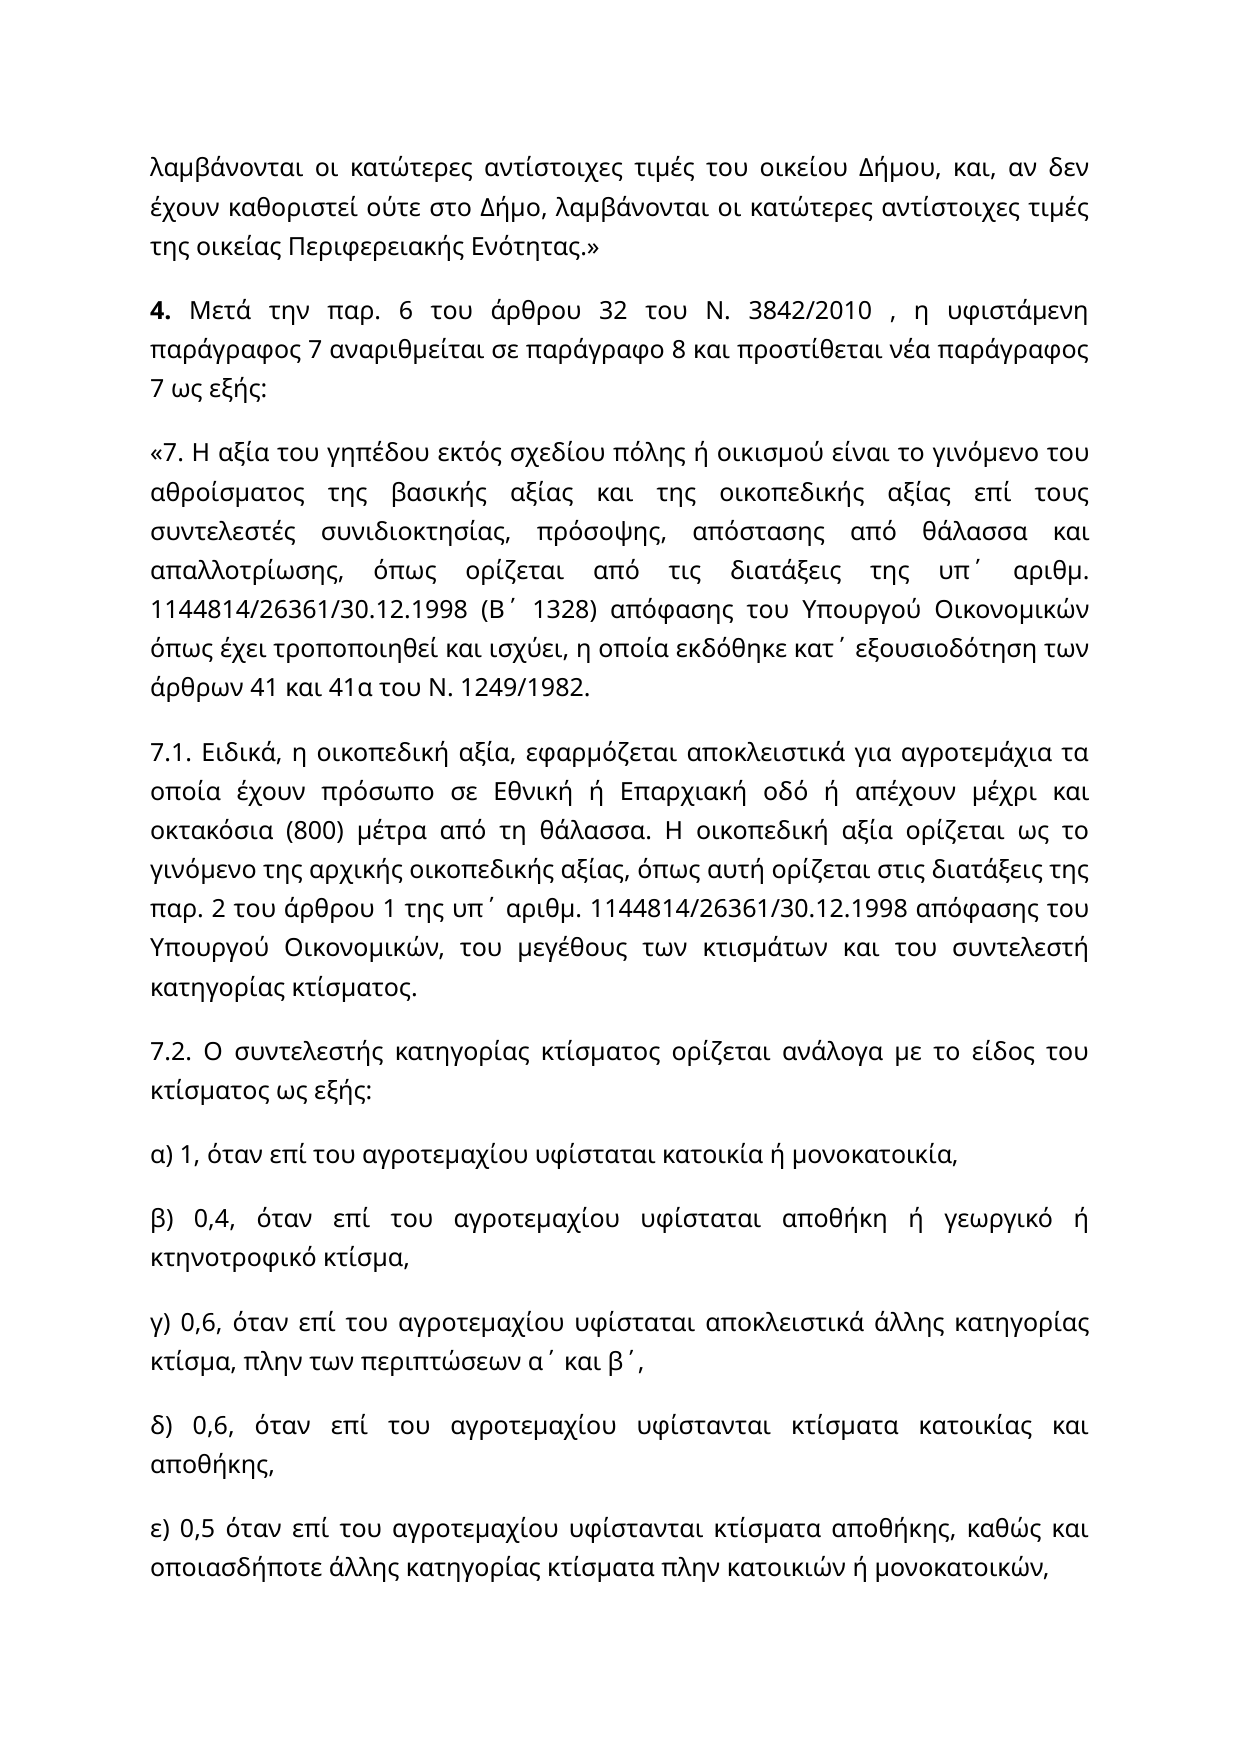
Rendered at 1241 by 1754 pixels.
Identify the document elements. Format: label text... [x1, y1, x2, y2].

text 7.1. Ειδικά, η οικοπεδική αξία, εφαρμόζεται αποκλειστικά για αγροτεμάχια τα οποία έχουν πρόσωπο σε Εθνική ή Επαρχιακή οδό ή απέχουν μέχρι και οκτακόσια (800) μέτρα από τη θάλασσα. Η οικοπεδική αξία ορίζεται ως το γινόμενο της αρχικής οικοπεδικής αξίας, όπως αυτή ορίζεται στις διατάξεις της παρ. 2 του άρθρου 1 της υπ΄ αριθμ. 1144814/26361/30.12.1998 απόφασης του Υπουργού Οικονομικών, του μεγέθους των κτισμάτων και του συντελεστή κατηγορίας κτίσματος. [150, 734, 1090, 1003]
text α) 1, όταν επί του αγροτεμαχίου υφίσταται κατοικία ή μονοκατοικία, [150, 1137, 1090, 1171]
text δ) 0,6, όταν επί του αγροτεμαχίου υφίστανται κτίσματα κατοικίας και αποθήκης, [150, 1407, 1090, 1481]
text γ) 0,6, όταν επί του αγροτεμαχίου υφίσταται αποκλειστικά άλλης κατηγορίας κτίσμα, πλην των περιπτώσεων α΄ και β΄, [150, 1304, 1090, 1377]
text λαμβάνονται οι κατώτερες αντίστοιχες τιμές του οικείου Δήμου, και, αν δεν έχουν καθοριστεί ούτε στο Δήμο, λαμβάνονται οι κατώτερες αντίστοιχες τιμές της οικείας Περιφερειακής Ενότητας.» [150, 150, 1090, 262]
text «7. Η αξία του γηπέδου εκτός σχεδίου πόλης ή οικισμού είναι το γινόμενο του αθροίσματος της βασικής αξίας και της οικοπεδικής αξίας επί τους συντελεστές συνιδιοκτησίας, πρόσοψης, απόστασης από θάλασσα και απαλλοτρίωσης, όπως ορίζεται από τις διατάξεις της υπ΄ αριθμ. 1144814/26361/30.12.1998 (Β΄ 1328) απόφασης του Υπουργού Οικονομικών όπως έχει τροποποιηθεί και ισχύει, η οποία εκδόθηκε κατ΄ εξουσιοδότηση των άρθρων 41 και 41α του Ν. 1249/1982. [150, 435, 1090, 704]
text ε) 0,5 όταν επί του αγροτεμαχίου υφίστανται κτίσματα αποθήκης, καθώς και οποιασδήποτε άλλης κατηγορίας κτίσματα πλην κατοικιών ή μονοκατοικών, [150, 1511, 1090, 1584]
text 7.2. Ο συντελεστής κατηγορίας κτίσματος ορίζεται ανάλογα με το είδος του κτίσματος ως εξής: [150, 1033, 1090, 1107]
text 4. Μετά την παρ. 6 του άρθρου 32 του Ν. 3842/2010 , η υφιστάμενη παράγραφος 7 αναριθμείται σε παράγραφο 8 και προστίθεται νέα παράγραφος 7 ως εξής: [150, 292, 1090, 405]
text β) 0,4, όταν επί του αγροτεμαχίου υφίσταται αποθήκη ή γεωργικό ή κτηνοτροφικό κτίσμα, [150, 1201, 1090, 1274]
